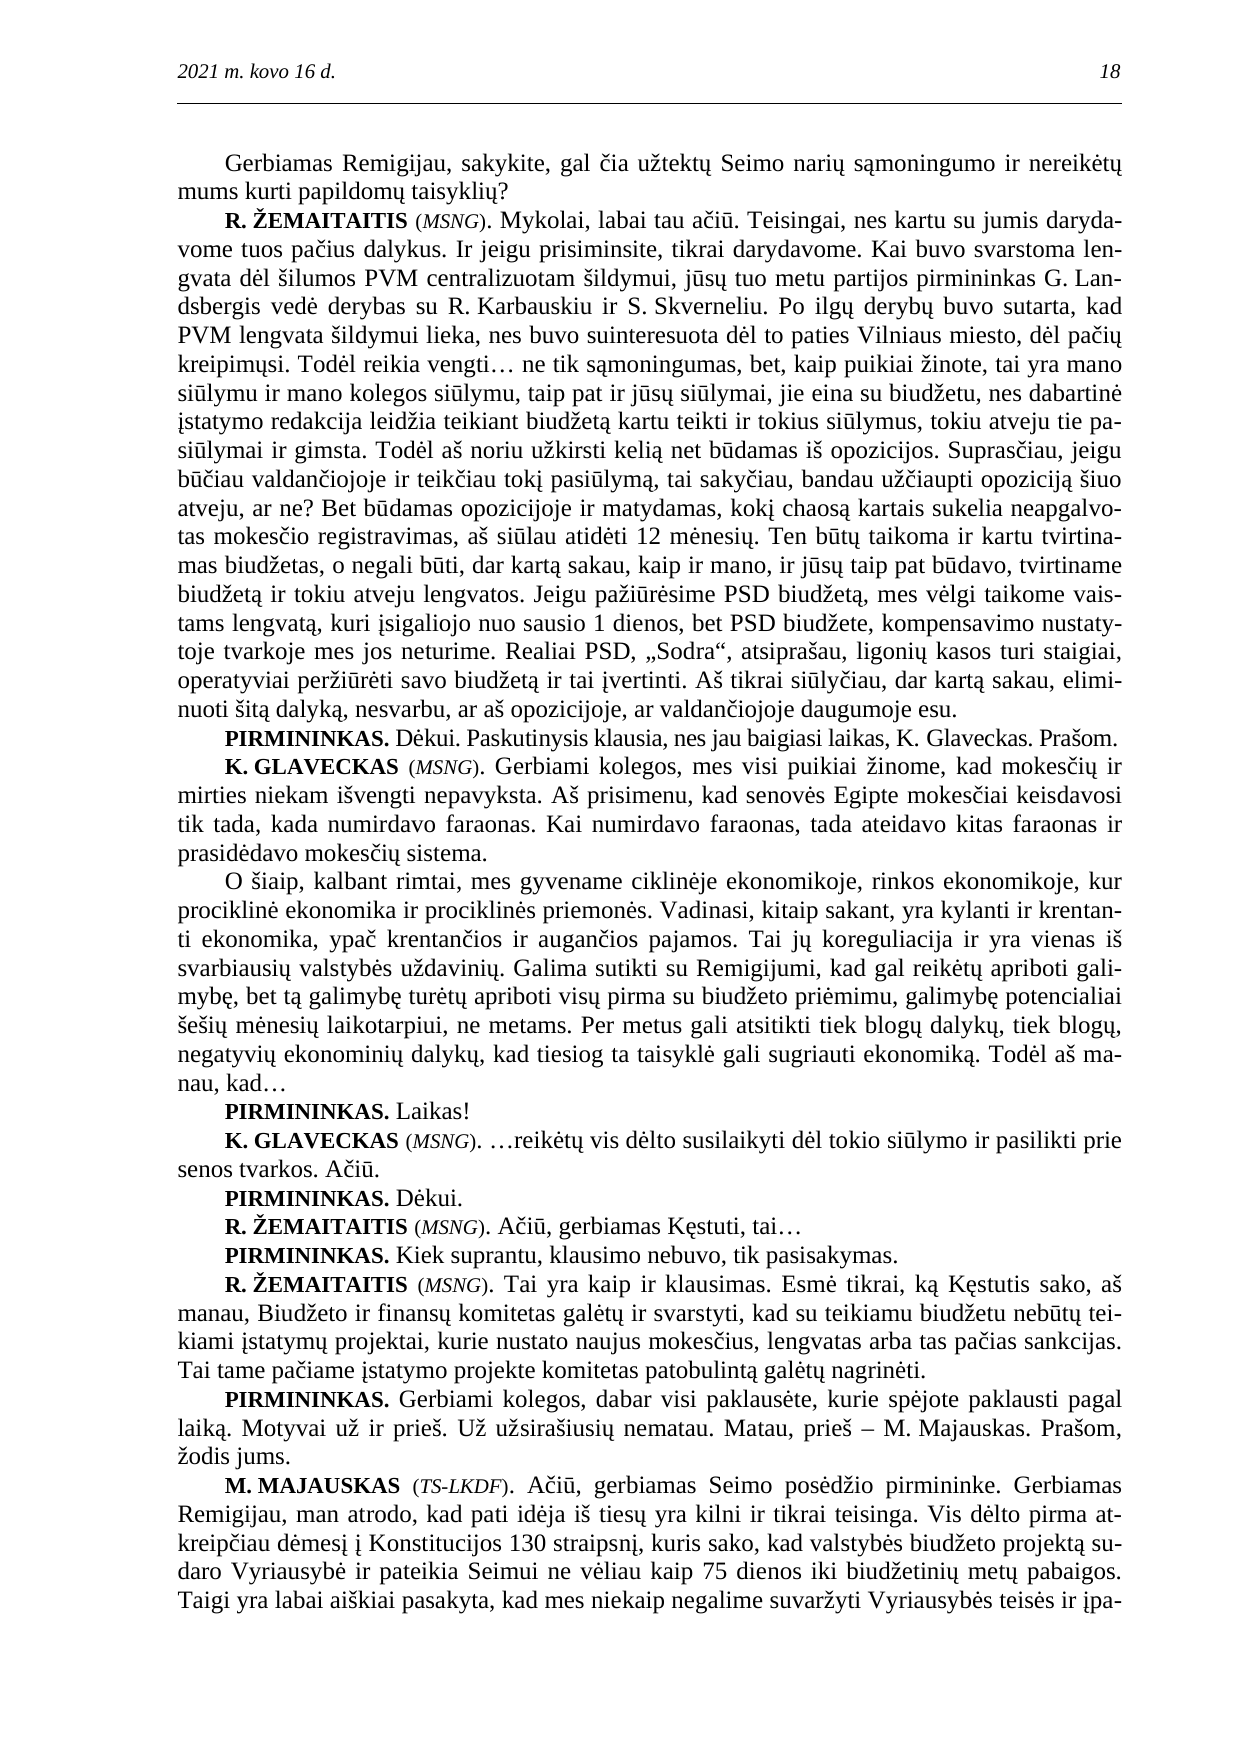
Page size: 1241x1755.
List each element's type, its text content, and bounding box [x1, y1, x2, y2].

text M. MAJAUSKAS (TS-LKDF). Ačiū, ger­bia­mas Sei­mo po­sė­džio pir­mi­nin­ke. Ger­bia­mas Re­mi­gi­jau, man at­ro­do, kad pa­ti idė­ja iš tie­sų yra kil­ni ir tik­rai tei­sin­ga. Vis dėl­to pir­ma at­kreip­čiau dė­me­sį į Kon­sti­tu­ci­jos 130 straips­nį, ku­ris sa­ko, kad vals­ty­bės biu­dže­to pro­jek­tą su­da­ro Vy­riau­sy­bė ir pa­tei­kia Sei­mui ne vė­liau kaip 75 die­nos iki biu­dže­ti­nių me­tų pa­bai­gos. Tai­gi yra la­bai aiš­kiai pa­sa­ky­ta, kad mes nie­kaip ne­ga­li­me su­var­žy­ti Vy­riau­sy­bės tei­sės ir įpa­ [177, 1470, 1122, 1614]
text K. GLAVECKAS (MSNG). Ger­bia­mi ko­le­gos, mes vi­si pui­kiai ži­no­me, kad mo­kes­čių ir mir­ties nie­kam iš­veng­ti ne­pa­vyks­ta. Aš pri­si­me­nu, kad se­no­vės Egip­te mo­kes­čiai keis­da­vo­si tik ta­da, ka­da nu­mir­da­vo fa­ra­o­nas. Kai nu­mir­da­vo fa­ra­o­nas, ta­da at­ei­da­vo ki­tas fa­ra­o­nas ir pra­si­dė­da­vo mo­kes­čių sis­te­ma. [177, 751, 1122, 866]
text R. ŽEMAITAITIS (MSNG). Ačiū, ger­bia­mas Kęs­tu­ti, tai… [177, 1211, 1122, 1240]
text PIRMININKAS. Dė­kui. Pas­ku­ti­ny­sis klau­sia, nes jau bai­gia­si lai­kas, K. Gla­vec­kas. Pra­šom. [177, 723, 1122, 751]
text PIRMININKAS. Ger­bia­mi ko­le­gos, da­bar vi­si pa­klau­sė­te, ku­rie spė­jo­te pa­klaus­ti pa­gal lai­ką. Mo­ty­vai už ir prieš. Už už­si­ra­šiu­sių ne­ma­tau. Ma­tau, prieš – M. Ma­jaus­kas. Pra­šom, žo­dis jums. [177, 1384, 1122, 1470]
text K. GLAVECKAS (MSNG). …rei­kė­tų vis dėl­to su­si­lai­ky­ti dėl to­kio siū­ly­mo ir pa­si­lik­ti prie se­nos tvar­kos. Ačiū. [177, 1125, 1122, 1183]
text R. ŽEMAITAITIS (MSNG). My­ko­lai, la­bai tau ačiū. Tei­sin­gai, nes kar­tu su ju­mis da­ry­da­vo­me tuos pa­čius da­ly­kus. Ir jei­gu pri­si­min­si­te, tik­rai da­ry­da­vo­me. Kai bu­vo svars­to­ma len­gva­ta dėl ši­lu­mos PVM cen­tra­li­zuo­tam šil­dy­mui, jū­sų tuo me­tu par­ti­jos pir­mi­nin­kas G. Lan­dsber­gis ve­dė de­ry­bas su R. Kar­baus­kiu ir S. Skver­ne­liu. Po il­gų de­ry­bų bu­vo su­tar­ta, kad PVM leng­va­ta šil­dy­mui lie­ka, nes bu­vo su­in­te­re­suo­ta dėl to pa­ties Vil­niaus mies­to, dėl pa­čių krei­pi­mų­si. To­dėl rei­kia veng­ti… ne tik są­mo­nin­gu­mas, bet, kaip pui­kiai ži­no­te, tai yra ma­no siū­ly­mu ir ma­no ko­le­gos siū­ly­mu, taip pat ir jū­sų siū­ly­mai, jie ei­na su biu­dže­tu, nes da­bar­ti­nė įsta­ty­mo re­dak­ci­ja lei­džia tei­kiant biu­dže­tą kar­tu teik­ti ir to­kius siū­ly­mus, to­kiu at­ve­ju tie pa­siū­ly­mai ir gims­ta. To­dėl aš no­riu už­kirs­ti ke­lią net bū­da­mas iš opo­zi­ci­jos. Su­pras­čiau, jei­gu bū­čiau val­dan­čio­jo­je ir teik­čiau to­kį pa­siū­ly­mą, tai sa­ky­čiau, ban­dau už­čiaup­ti opo­zi­ci­ją šiuo at­ve­ju, ar ne? Bet bū­da­mas opo­zi­ci­jo­je ir ma­ty­da­mas, ko­kį cha­o­są kar­tais su­ke­lia neap­gal­vo­tas mo­kes­čio re­gist­ra­vi­mas, aš siū­lau ati­dė­ti 12 mė­ne­sių. Ten bū­tų tai­ko­ma ir kar­tu tvir­ti­na­mas biu­dže­tas, o ne­ga­li bū­ti, dar kar­tą sa­kau, kaip ir ma­no, ir jū­sų taip pat bū­da­vo, tvir­ti­na­me biu­dže­tą ir to­kiu at­ve­ju leng­va­tos. Jei­gu pa­žiū­rė­si­me PSD biu­dže­tą, mes vėl­gi tai­ko­me vais­tams leng­va­tą, ku­ri įsi­ga­lio­jo nuo sau­sio 1 die­nos, bet PSD biu­dže­te, kom­pen­sa­vi­mo nu­sta­ty­to­je tvar­ko­je mes jos ne­tu­ri­me. Re­a­liai PSD, „Sod­ra“, at­si­pra­šau, li­go­nių ka­sos tu­ri stai­giai, ope­ra­ty­viai per­žiū­rė­ti sa­vo biu­dže­tą ir tai įver­tin­ti. Aš tik­rai siū­ly­čiau, dar kar­tą sa­kau, eli­mi­nuo­ti ši­tą da­ly­ką, ne­svar­bu, ar aš opo­zi­ci­jo­je, ar val­dan­čio­jo­je dau­gu­mo­je esu. [177, 205, 1122, 723]
text PIRMININKAS. Lai­kas! [177, 1096, 1122, 1125]
text Ger­bia­mas Re­mi­gi­jau, sa­ky­ki­te, gal čia už­tek­tų Sei­mo na­rių są­mo­nin­gu­mo ir ne­rei­kė­tų mums kur­ti pa­pil­do­mų tai­syk­lių? [177, 148, 1122, 205]
text PIRMININKAS. Kiek su­pran­tu, klau­si­mo ne­bu­vo, tik pa­si­sa­ky­mas. [177, 1240, 1122, 1269]
text PIRMININKAS. Dė­kui. [177, 1183, 1122, 1211]
text O šiaip, kal­bant rim­tai, mes gy­ve­na­me cik­li­nė­je eko­no­mi­ko­je, rin­kos eko­no­mi­ko­je, kur pro­cik­li­nė eko­no­mi­ka ir pro­cik­li­nės prie­mo­nės. Va­di­na­si, ki­taip sa­kant, yra ky­lan­ti ir kren­tan­ti eko­no­mi­ka, ypač kren­tan­čios ir au­gan­čios pa­ja­mos. Tai jų ko­re­gu­lia­ci­ja ir yra vie­nas iš svar­biau­sių vals­ty­bės už­da­vi­nių. Ga­li­ma su­tik­ti su Re­mi­gi­ju­mi, kad gal rei­kė­tų ap­ri­bo­ti ga­li­my­bę, bet tą ga­li­my­bę tu­rė­tų ap­ri­bo­ti vi­sų pir­ma su biu­dže­to pri­ėmi­mu, ga­li­my­bę po­ten­cia­liai še­šių mė­ne­sių lai­ko­tar­piui, ne me­tams. Per me­tus ga­li at­si­tik­ti tiek blo­gų da­ly­kų, tiek blo­gų, ne­ga­ty­vių eko­no­mi­nių da­ly­kų, kad tie­siog ta tai­syk­lė ga­li su­griau­ti eko­no­mi­ką. To­dėl aš ma­nau, kad… [177, 866, 1122, 1096]
text R. ŽEMAITAITIS (MSNG). Tai yra kaip ir klau­si­mas. Es­mė tik­rai, ką Kęs­tu­tis sa­ko, aš ma­nau, Biu­dže­to ir fi­nan­sų ko­mi­te­tas ga­lė­tų ir svars­ty­ti, kad su tei­kia­mu biu­dže­tu ne­bū­tų tei­kia­mi įsta­ty­mų pro­jek­tai, ku­rie nu­sta­to nau­jus mo­kes­čius, leng­va­tas ar­ba tas pa­čias sank­ci­jas. Tai ta­me pa­čia­me įsta­ty­mo pro­jek­te ko­mi­te­tas pa­to­bu­lin­tą ga­lė­tų nag­ri­nė­ti. [177, 1269, 1122, 1384]
